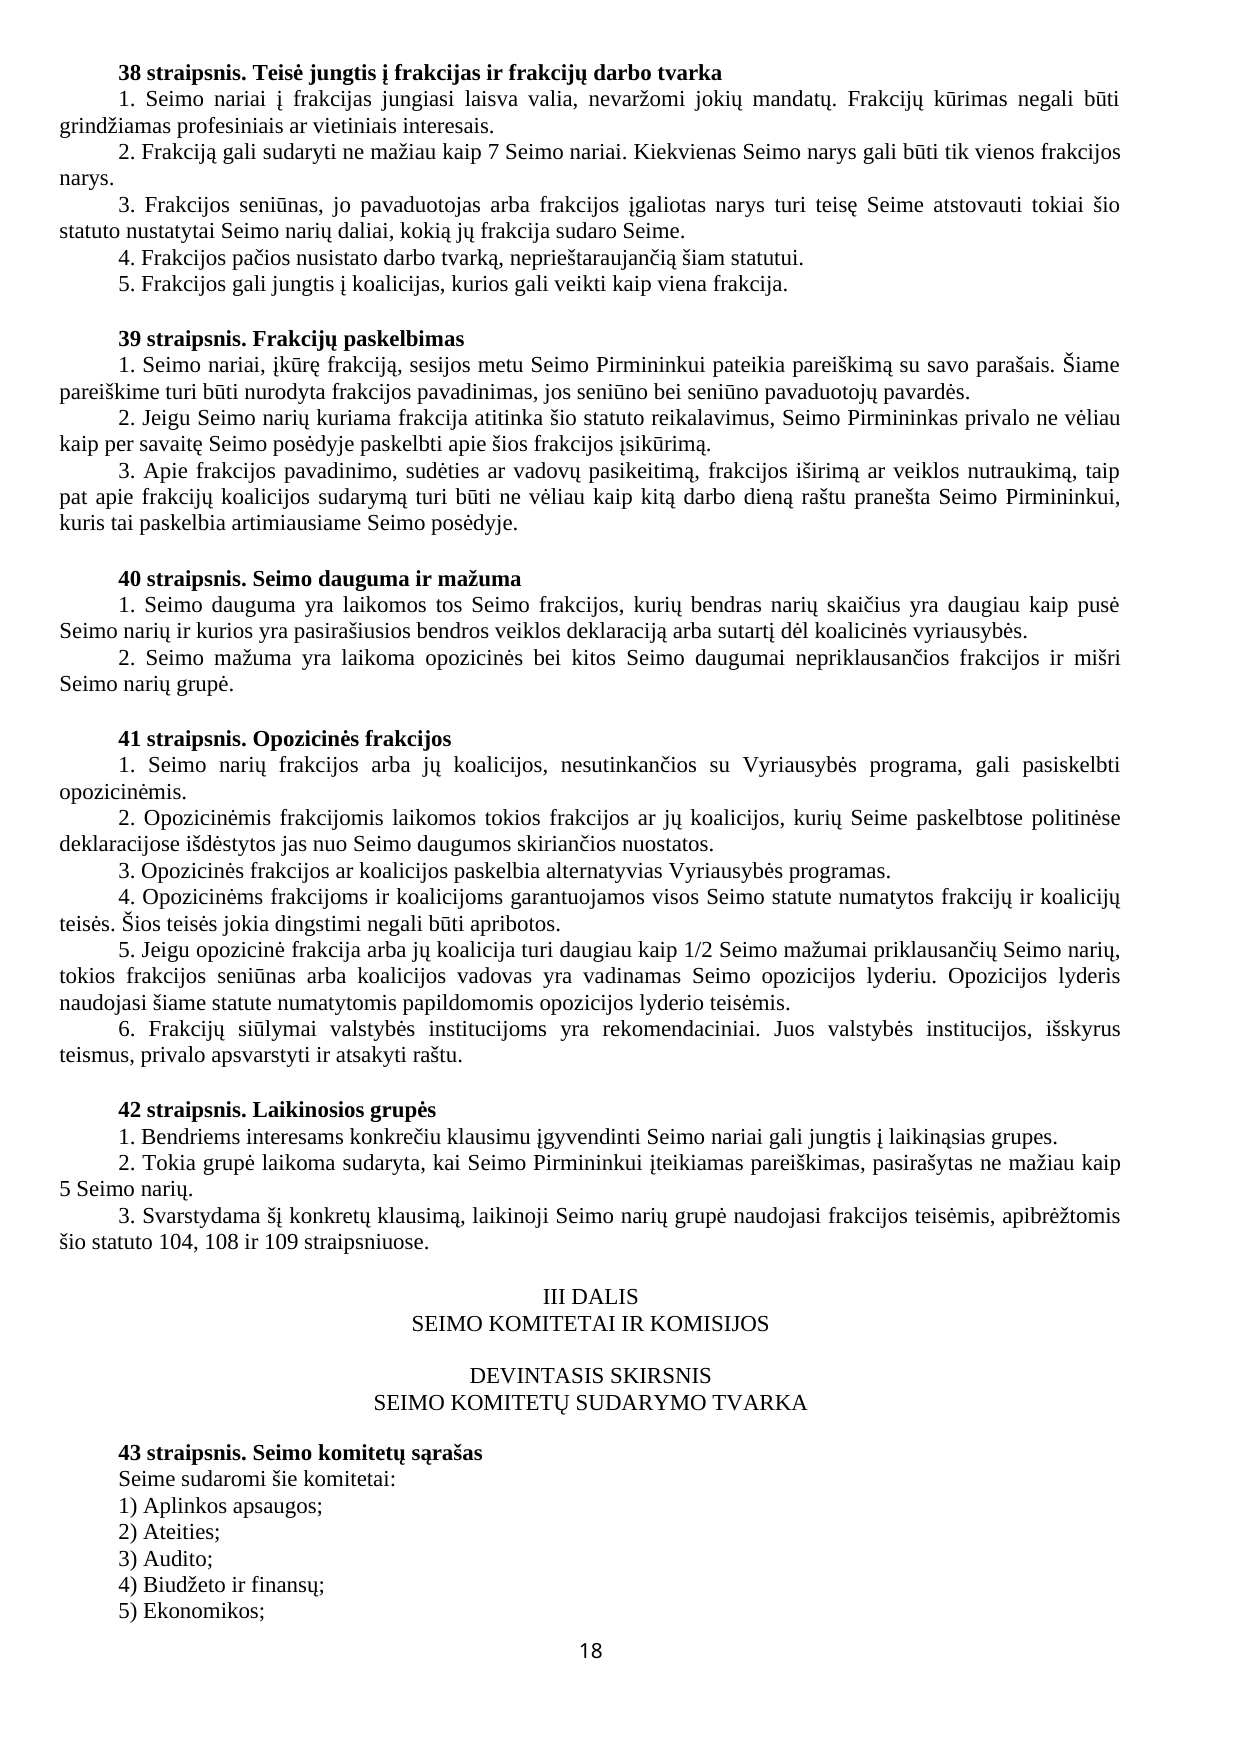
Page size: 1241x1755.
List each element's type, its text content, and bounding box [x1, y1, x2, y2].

text 43 straipsnis. Seimo komitetų sąrašas [59, 1439, 1122, 1466]
text 1. Bendriems interesams konkrečiu klausimu įgyvendinti Seimo nariai gali jungtis į laikinąsias grupes. [59, 1123, 1122, 1149]
text 39 straipsnis. Frakcijų paskelbimas [59, 325, 1122, 351]
text SEIMO KOMITETAI IR KOMISIJOS [59, 1310, 1122, 1336]
text 6. Frakcijų siūlymai valstybės institucijoms yra rekomendaciniai. Juos valstybės institucijos, išskyrus teismus, privalo apsvarstyti ir atsakyti raštu. [59, 1015, 1122, 1068]
text 38 straipsnis. Teisė jungtis į frakcijas ir frakcijų darbo tvarka [59, 59, 1122, 85]
text 4. Opozicinėms frakcijoms ir koalicijoms garantuojamos visos Seimo statute numatytos frakcijų ir koalicijų teisės. Šios teisės jokia dingstimi negali būti apribotos. [59, 883, 1122, 936]
text 2. Seimo mažuma yra laikoma opozicinės bei kitos Seimo daugumai nepriklausančios frakcijos ir mišri Seimo narių grupė. [59, 644, 1122, 696]
text 2. Frakciją gali sudaryti ne mažiau kaip 7 Seimo nariai. Kiekvienas Seimo narys gali būti tik vienos frakcijos narys. [59, 138, 1122, 191]
text 1. Seimo narių frakcijos arba jų koalicijos, nesutinkančios su Vyriausybės programa, gali pasiskelbti opozicinėmis. [59, 751, 1122, 804]
text 42 straipsnis. Laikinosios grupės [59, 1096, 1122, 1123]
text 40 straipsnis. Seimo dauguma ir mažuma [59, 564, 1122, 591]
text 1. Seimo nariai, įkūrę frakciją, sesijos metu Seimo Pirmininkui pateikia pareiškimą su savo parašais. Šiame pareiškime turi būti nurodyta frakcijos pavadinimas, jos seniūno bei seniūno pavaduotojų pavardės. [59, 351, 1122, 404]
text 1) Aplinkos apsaugos; [59, 1492, 1122, 1518]
text 41 straipsnis. Opozicinės frakcijos [59, 725, 1122, 751]
text III DALIS [59, 1283, 1122, 1310]
text 4. Frakcijos pačios nusistato darbo tvarką, neprieštaraujančią šiam statutui. [59, 243, 1122, 270]
text 3. Apie frakcijos pavadinimo, sudėties ar vadovų pasikeitimą, frakcijos iširimą ar veiklos nutraukimą, taip pat apie frakcijų koalicijos sudarymą turi būti ne vėliau kaip kitą darbo dieną raštu pranešta Seimo Pirmininkui, kuris tai paskelbia artimiausiame Seimo posėdyje. [59, 457, 1122, 536]
text 3. Opozicinės frakcijos ar koalicijos paskelbia alternatyvias Vyriausybės programas. [59, 857, 1122, 883]
text 2. Jeigu Seimo narių kuriama frakcija atitinka šio statuto reikalavimus, Seimo Pirmininkas privalo ne vėliau kaip per savaitę Seimo posėdyje paskelbti apie šios frakcijos įsikūrimą. [59, 404, 1122, 457]
text 3) Audito; [59, 1544, 1122, 1571]
text 5. Frakcijos gali jungtis į koalicijas, kurios gali veikti kaip viena frakcija. [59, 270, 1122, 296]
text 2) Ateities; [59, 1518, 1122, 1544]
text 5. Jeigu opozicinė frakcija arba jų koalicija turi daugiau kaip 1/2 Seimo mažumai priklausančių Seimo narių, tokios frakcijos seniūnas arba koalicijos vadovas yra vadinamas Seimo opozicijos lyderiu. Opozicijos lyderis naudojasi šiame statute numatytomis papildomomis opozicijos lyderio teisėmis. [59, 936, 1122, 1015]
text 4) Biudžeto ir finansų; [59, 1571, 1122, 1597]
text 5) Ekonomikos; [59, 1597, 1122, 1624]
text 2. Opozicinėmis frakcijomis laikomos tokios frakcijos ar jų koalicijos, kurių Seime paskelbtose politinėse deklaracijose išdėstytos jas nuo Seimo daugumos skiriančios nuostatos. [59, 804, 1122, 857]
text 3. Svarstydama šį konkretų klausimą, laikinoji Seimo narių grupė naudojasi frakcijos teisėmis, apibrėžtomis šio statuto 104, 108 ir 109 straipsniuose. [59, 1202, 1122, 1254]
text 2. Tokia grupė laikoma sudaryta, kai Seimo Pirmininkui įteikiamas pareiškimas, pasirašytas ne mažiau kaip 5 Seimo narių. [59, 1149, 1122, 1202]
text Seime sudaromi šie komitetai: [59, 1466, 1122, 1492]
text 1. Seimo dauguma yra laikomos tos Seimo frakcijos, kurių bendras narių skaičius yra daugiau kaip pusė Seimo narių ir kurios yra pasirašiusios bendros veiklos deklaraciją arba sutartį dėl koalicinės vyriausybės. [59, 591, 1122, 644]
text DEVINTASIS SKIRSNIS [59, 1362, 1122, 1389]
text SEIMO KOMITETŲ SUDARYMO TVARKA [59, 1389, 1122, 1415]
text 3. Frakcijos seniūnas, jo pavaduotojas arba frakcijos įgaliotas narys turi teisę Seime atstovauti tokiai šio statuto nustatytai Seimo narių daliai, kokią jų frakcija sudaro Seime. [59, 191, 1122, 243]
text 1. Seimo nariai į frakcijas jungiasi laisva valia, nevaržomi jokių mandatų. Frakcijų kūrimas negali būti grindžiamas profesiniais ar vietiniais interesais. [59, 85, 1122, 138]
